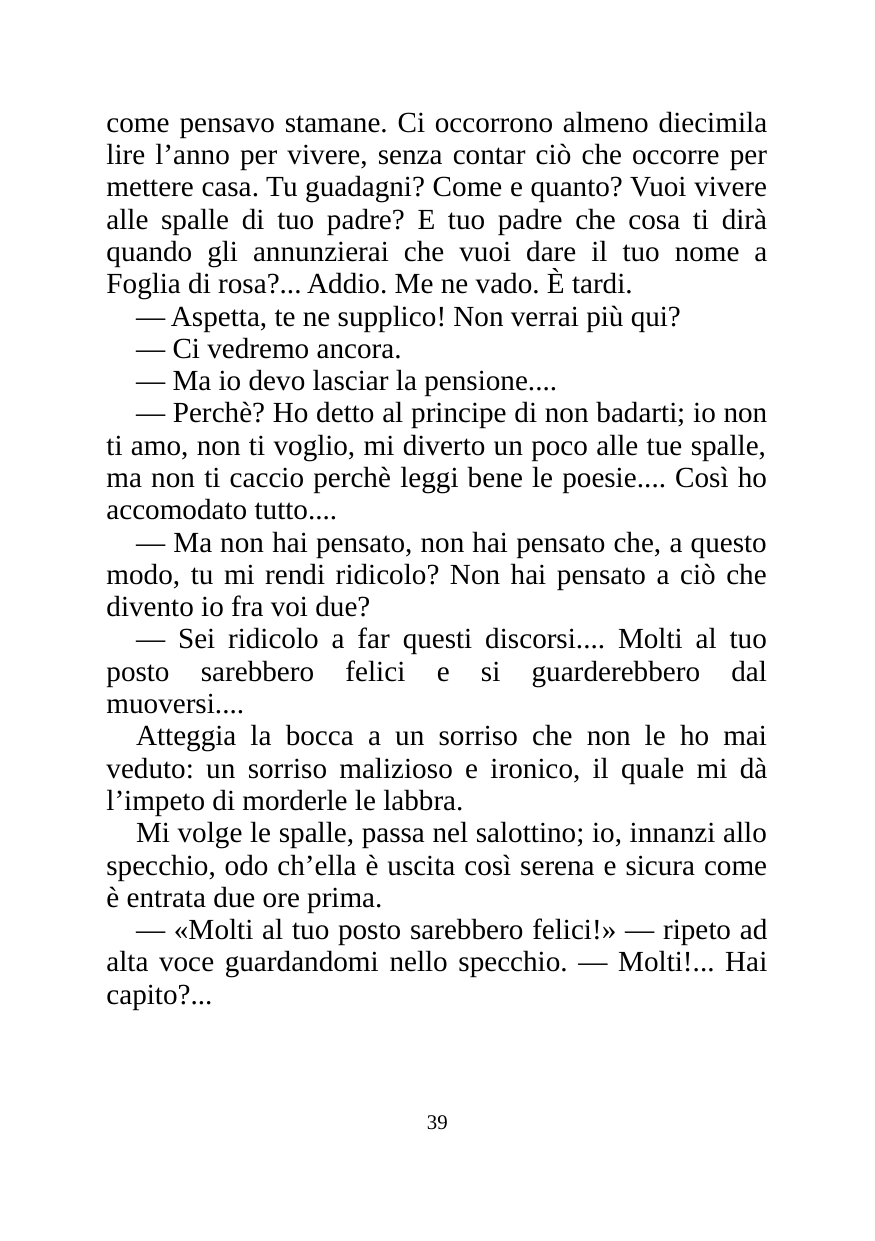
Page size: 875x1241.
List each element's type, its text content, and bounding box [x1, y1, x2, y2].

text — «Molti al tuo posto sarebbero felici!» — ripeto ad alta voce guardandomi nello specchio. — Molti!... Hai capito?... [106, 913, 768, 1010]
text — Sei ridicolo a far questi discorsi.... Molti al tuo posto sarebbero felici e si guarderebbero dal muoversi.... [106, 623, 768, 720]
text — Ci vedremo ancora. [106, 332, 768, 364]
text — Ma non hai pensato, non hai pensato che, a questo modo, tu mi rendi ridicolo? Non hai pensato a ciò che divento io fra voi due? [106, 526, 768, 623]
text — Ma io devo lasciar la pensione.... [106, 364, 768, 397]
text — Perchè? Ho detto al principe di non badarti; io non ti amo, non ti voglio, mi diverto un poco alle tue spalle, ma non ti caccio perchè leggi bene le poesie.... Così ho accomodato tutto.... [106, 397, 768, 526]
text Atteggia la bocca a un sorriso che non le ho mai veduto: un sorriso malizioso e ironico, il quale mi dà l’impeto di morderle le labbra. [106, 720, 768, 817]
text — Aspetta, te ne supplico! Non verrai più qui? [106, 300, 768, 332]
text Mi volge le spalle, passa nel salottino; io, innanzi allo specchio, odo ch’ella è uscita così serena e sicura come è entrata due ore prima. [106, 817, 768, 913]
text come pensavo stamane. Ci occorrono almeno diecimila lire l’anno per vivere, senza contar ciò che occorre per mettere casa. Tu guadagni? Come e quanto? Vuoi vivere alle spalle di tuo padre? E tuo padre che cosa ti dirà quando gli annunzierai che vuoi dare il tuo nome a Foglia di rosa?... Addio. Me ne vado. È tardi. [106, 106, 768, 300]
